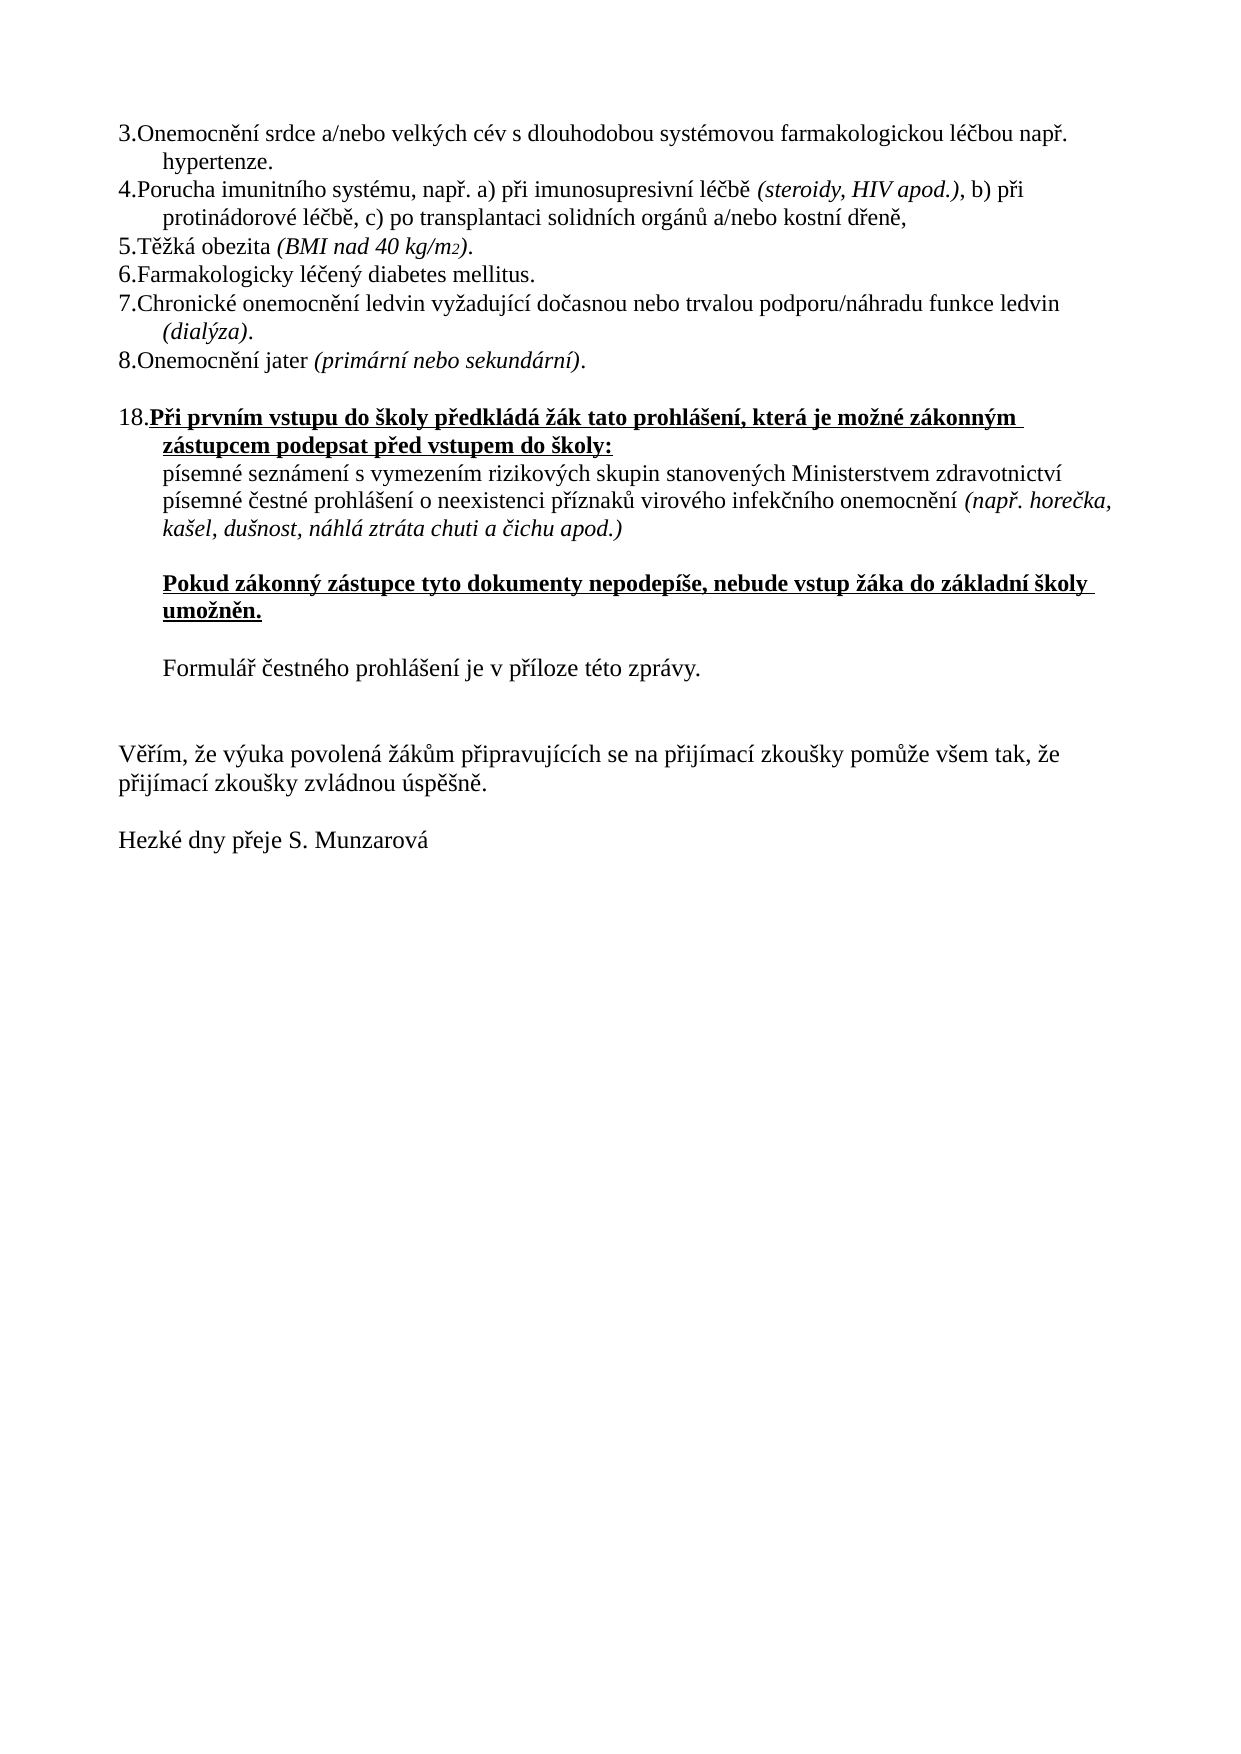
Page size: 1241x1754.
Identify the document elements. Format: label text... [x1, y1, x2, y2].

list Farmakologicky léčený diabetes mellitus. [118, 259, 1122, 288]
list Těžká obezita (BMI nad 40 kg/m2). [118, 231, 1122, 259]
list Chronické onemocnění ledvin vyžadující dočasnou nebo trvalou podporu/náhradu funkce ledvin (dialýza). [118, 288, 1122, 345]
text Pokud zákonný zástupce tyto dokumenty nepodepíše, nebude vstup žáka do základní školy umožněn. [162, 569, 1122, 624]
text písemné seznámení s vymezením rizikových skupin stanovených Ministerstvem zdravotnictví písemné čestné prohlášení o neexistenci příznaků virového infekčního onemocnění (např. horečka, kašel, dušnost, náhlá ztráta chuti a čichu apod.) [162, 458, 1122, 541]
list Porucha imunitního systému, např. a) při imunosupresivní léčbě (steroidy, HIV apod.), b) při protinádorové léčbě, c) po transplantaci solidních orgánů a/nebo kostní dřeně, [118, 174, 1122, 231]
text Věřím, že výuka povolená žákům připravujících se na přijímací zkoušky pomůže všem tak, že přijímací zkoušky zvládnou úspěšně. [118, 739, 1122, 797]
list Onemocnění jater (primární nebo sekundární). [118, 345, 1122, 373]
text Hezké dny přeje S. Munzarová [118, 825, 1122, 854]
text Formulář čestného prohlášení je v příloze této zprávy. [118, 653, 1122, 682]
list Při prvním vstupu do školy předkládá žák tato prohlášení, která je možné zákonným zástupcem podepsat před vstupem do školy: [118, 402, 1122, 458]
list Onemocnění srdce a/nebo velkých cév s dlouhodobou systémovou farmakologickou léčbou např. hypertenze. [118, 118, 1122, 174]
